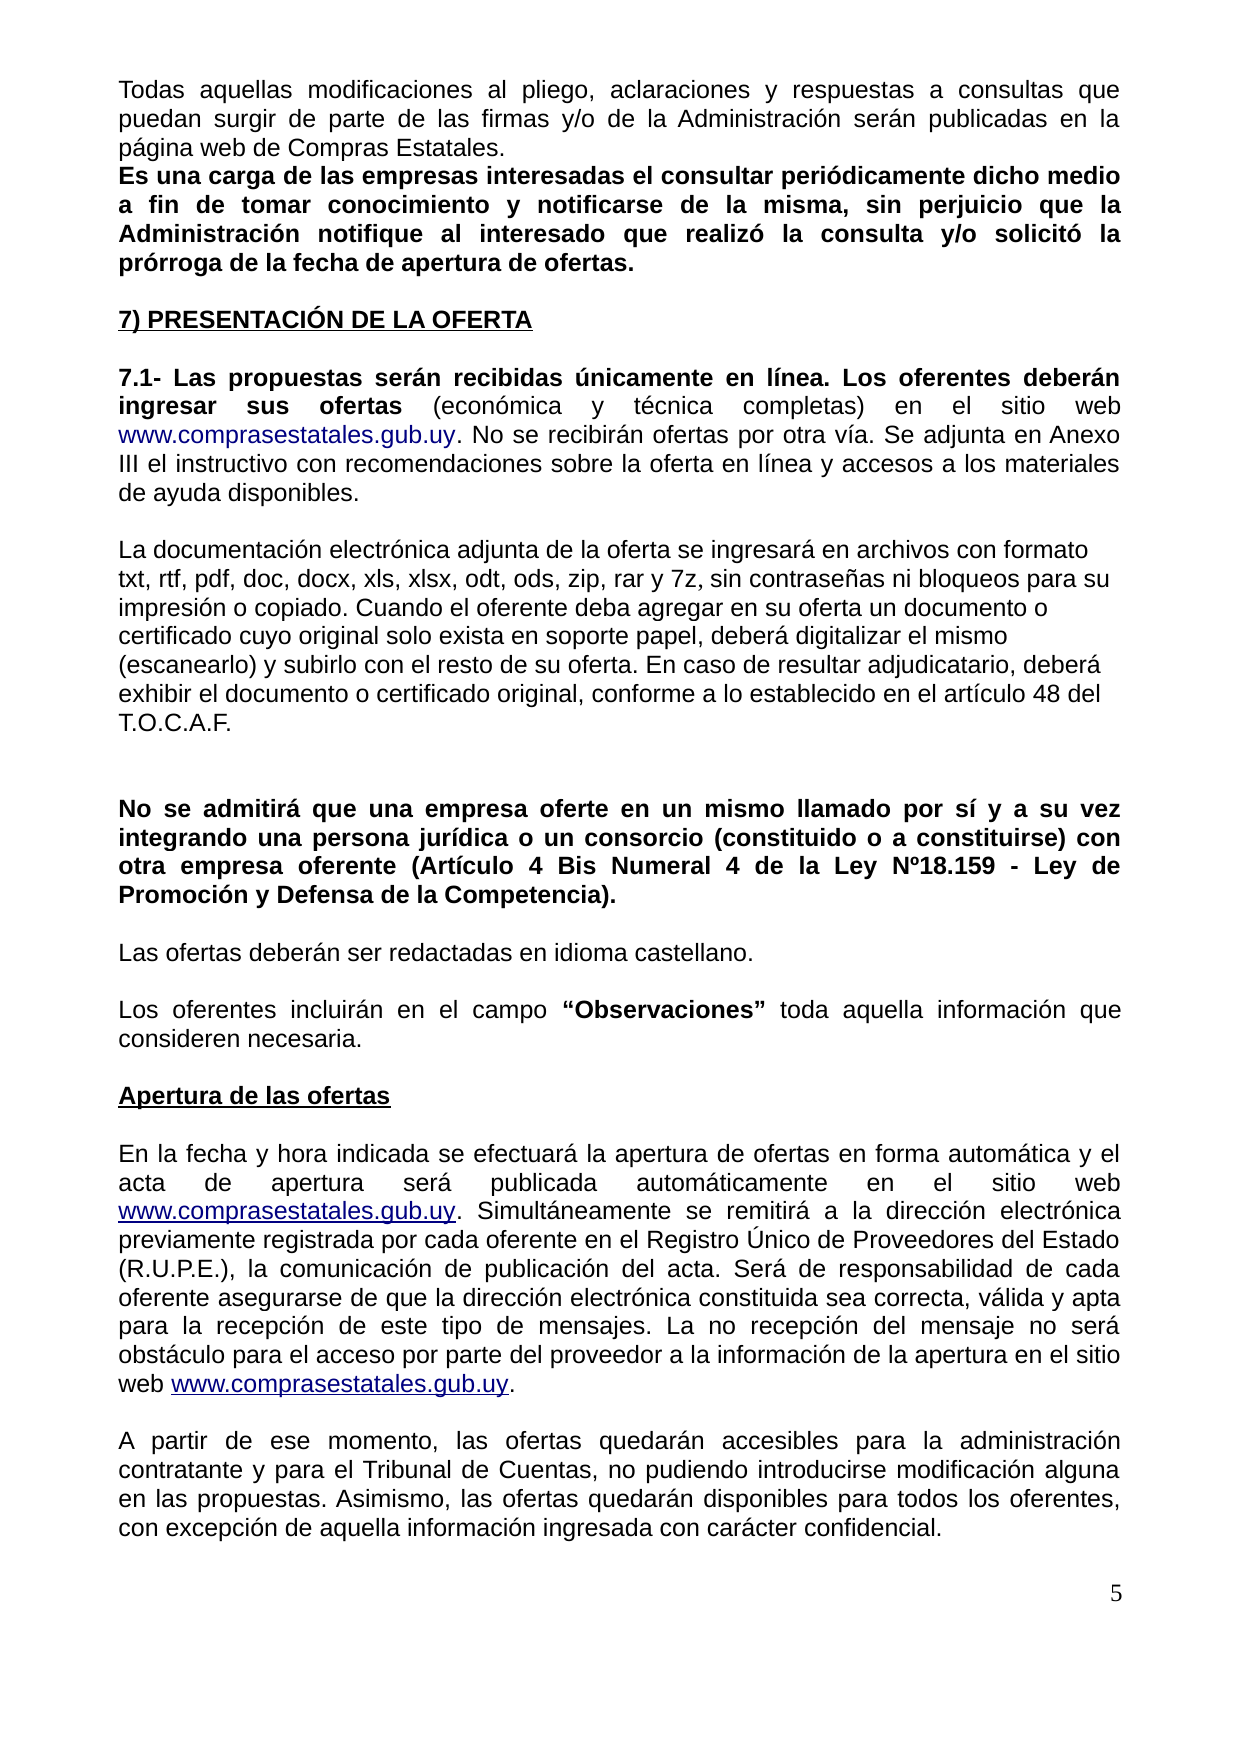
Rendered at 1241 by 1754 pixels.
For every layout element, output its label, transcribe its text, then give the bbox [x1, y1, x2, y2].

text Apertura de las ofertas [118, 1081, 1122, 1110]
text En la fecha y hora indicada se efectuará la apertura de ofertas en forma automática y el acta de apertura será publicada automáticamente en el sitio web www.comprasestatales.gub.uy. Simultáneamente se remitirá a la dirección electrónica previamente registrada por cada oferente en el Registro Único de Proveedores del Estado (R.U.P.E.), la comunicación de publicación del acta. Será de responsabilidad de cada oferente asegurarse de que la dirección electrónica constituida sea correcta, válida y apta para la recepción de este tipo de mensajes. La no recepción del mensaje no será obstáculo para el acceso por parte del proveedor a la información de la apertura en el sitio web www.comprasestatales.gub.uy. [118, 1139, 1122, 1398]
text No se admitirá que una empresa oferte en un mismo llamado por sí y a su vez integrando una persona jurídica o un consorcio (constituido o a constituirse) con otra empresa oferente (Artículo 4 Bis Numeral 4 de la Ley Nº18.159 - Ley de Promoción y Defensa de la Competencia). [118, 794, 1122, 909]
text 7) PRESENTACIÓN DE LA OFERTA [118, 305, 1122, 334]
text Es una carga de las empresas interesadas el consultar periódicamente dicho medio a fin de tomar conocimiento y notificarse de la misma, sin perjuicio que la Administración notifique al interesado que realizó la consulta y/o solicitó la prórroga de la fecha de apertura de ofertas. [118, 161, 1122, 276]
text Todas aquellas modificaciones al pliego, aclaraciones y respuestas a consultas que puedan surgir de parte de las firmas y/o de la Administración serán publicadas en la página web de Compras Estatales. [118, 75, 1122, 161]
text Los oferentes incluirán en el campo “Observaciones” toda aquella información que consideren necesaria. [118, 995, 1122, 1053]
text A partir de ese momento, las ofertas quedarán accesibles para la administración contratante y para el Tribunal de Cuentas, no pudiendo introducirse modificación alguna en las propuestas. Asimismo, las ofertas quedarán disponibles para todos los oferentes, con excepción de aquella información ingresada con carácter confidencial. [118, 1426, 1122, 1541]
text 7.1- Las propuestas serán recibidas únicamente en línea. Los oferentes deberán ingresar sus ofertas (económica y técnica completas) en el sitio web www.comprasestatales.gub.uy. No se recibirán ofertas por otra vía. Se adjunta en Anexo III el instructivo con recomendaciones sobre la oferta en línea y accesos a los materiales de ayuda disponibles. [118, 362, 1122, 506]
text La documentación electrónica adjunta de la oferta se ingresará en archivos con formato txt, rtf, pdf, doc, docx, xls, xlsx, odt, ods, zip, rar y 7z, sin contraseñas ni bloqueos para su impresión o copiado. Cuando el oferente deba agregar en su oferta un documento o certificado cuyo original solo exista en soporte papel, deberá digitalizar el mismo (escanearlo) y subirlo con el resto de su oferta. En caso de resultar adjudicatario, deberá exhibir el documento o certificado original, conforme a lo establecido en el artículo 48 del T.O.C.A.F. [118, 535, 1122, 736]
text Las ofertas deberán ser redactadas en idioma castellano. [118, 938, 1122, 966]
